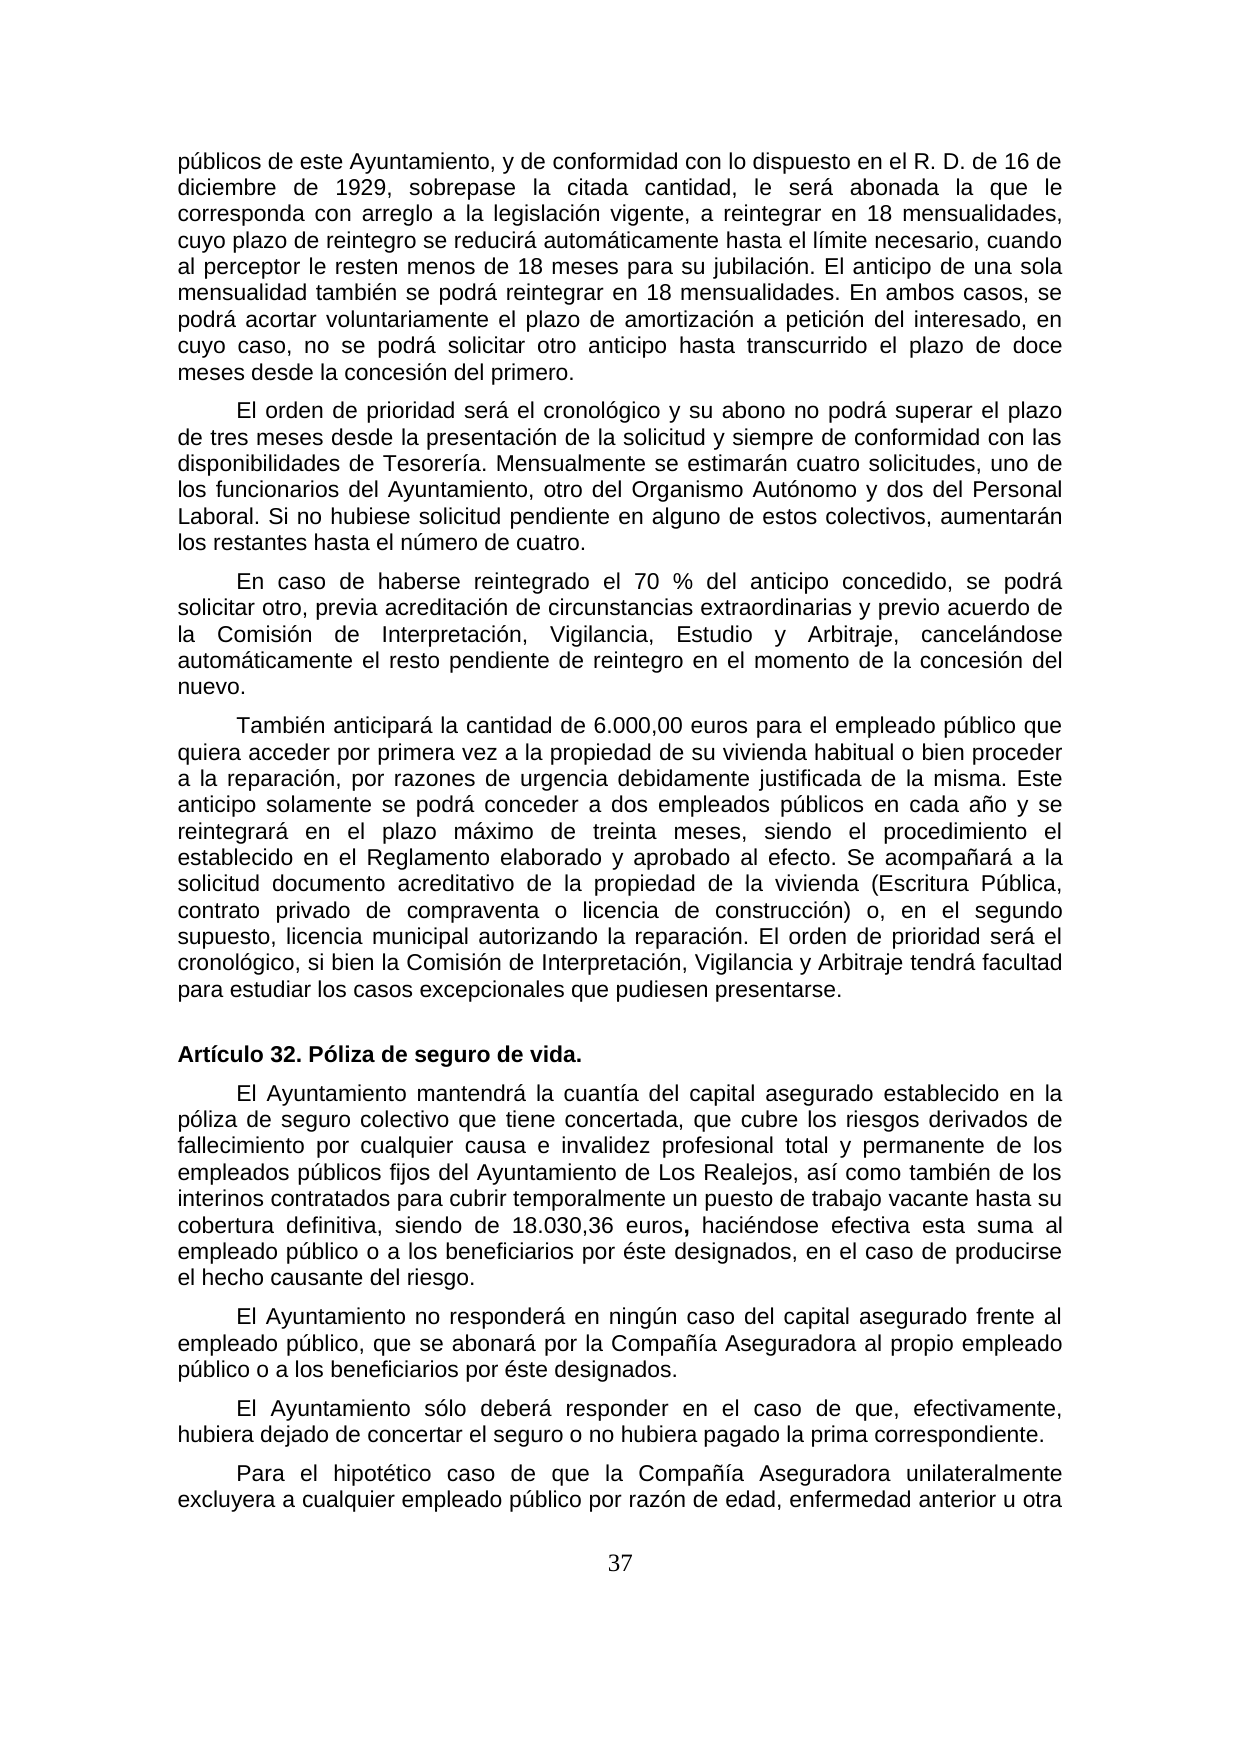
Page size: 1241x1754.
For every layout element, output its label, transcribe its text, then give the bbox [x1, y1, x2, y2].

text El orden de prioridad será el cronológico y su abono no podrá superar el plazo de tres meses desde la presentación de la solicitud y siempre de conformidad con las disponibilidades de Tesorería. Mensualmente se estimarán cuatro solicitudes, uno de los funcionarios del Ayuntamiento, otro del Organismo Autónomo y dos del Personal Laboral. Si no hubiese solicitud pendiente en alguno de estos colectivos, aumentarán los restantes hasta el número de cuatro. [177, 397, 1063, 555]
text El Ayuntamiento no responderá en ningún caso del capital asegurado frente al empleado público, que se abonará por la Compañía Aseguradora al propio empleado público o a los beneficiarios por éste designados. [177, 1303, 1063, 1382]
text públicos de este Ayuntamiento, y de conformidad con lo dispuesto en el R. D. de 16 de diciembre de 1929, sobrepase la citada cantidad, le será abonada la que le corresponda con arreglo a la legislación vigente, a reintegrar en 18 mensualidades, cuyo plazo de reintegro se reducirá automáticamente hasta el límite necesario, cuando al perceptor le resten menos de 18 meses para su jubilación. El anticipo de una sola mensualidad también se podrá reintegrar en 18 mensualidades. En ambos casos, se podrá acortar voluntariamente el plazo de amortización a petición del interesado, en cuyo caso, no se podrá solicitar otro anticipo hasta transcurrido el plazo de doce meses desde la concesión del primero. [177, 148, 1063, 385]
text En caso de haberse reintegrado el 70 % del anticipo concedido, se podrá solicitar otro, previa acreditación de circunstancias extraordinarias y previo acuerdo de la Comisión de Interpretación, Vigilancia, Estudio y Arbitraje, cancelándose automáticamente el resto pendiente de reintegro en el momento de la concesión del nuevo. [177, 568, 1063, 700]
text También anticipará la cantidad de 6.000,00 euros para el empleado público que quiera acceder por primera vez a la propiedad de su vivienda habitual o bien proceder a la reparación, por razones de urgencia debidamente justificada de la misma. Este anticipo solamente se podrá conceder a dos empleados públicos en cada año y se reintegrará en el plazo máximo de treinta meses, siendo el procedimiento el establecido en el Reglamento elaborado y aprobado al efecto. Se acompañará a la solicitud documento acreditativo de la propiedad de la vivienda (Escritura Pública, contrato privado de compraventa o licencia de construcción) o, en el segundo supuesto, licencia municipal autorizando la reparación. El orden de prioridad será el cronológico, si bien la Comisión de Interpretación, Vigilancia y Arbitraje tendrá facultad para estudiar los casos excepcionales que pudiesen presentarse. [177, 712, 1063, 1002]
text El Ayuntamiento mantendrá la cuantía del capital asegurado establecido en la póliza de seguro colectivo que tiene concertada, que cubre los riesgos derivados de fallecimiento por cualquier causa e invalidez profesional total y permanente de los empleados públicos fijos del Ayuntamiento de Los Realejos, así como también de los interinos contratados para cubrir temporalmente un puesto de trabajo vacante hasta su cobertura definitiva, siendo de 18.030,36 euros, haciéndose efectiva esta suma al empleado público o a los beneficiarios por éste designados, en el caso de producirse el hecho causante del riesgo. [177, 1080, 1063, 1291]
text El Ayuntamiento sólo deberá responder en el caso de que, efectivamente, hubiera dejado de concertar el seguro o no hubiera pagado la prima correspondiente. [177, 1395, 1063, 1447]
text Para el hipotético caso de que la Compañía Aseguradora unilateralmente excluyera a cualquier empleado público por razón de edad, enfermedad anterior u otra [177, 1460, 1063, 1513]
text Artículo 32. Póliza de seguro de vida. [177, 1041, 1063, 1067]
